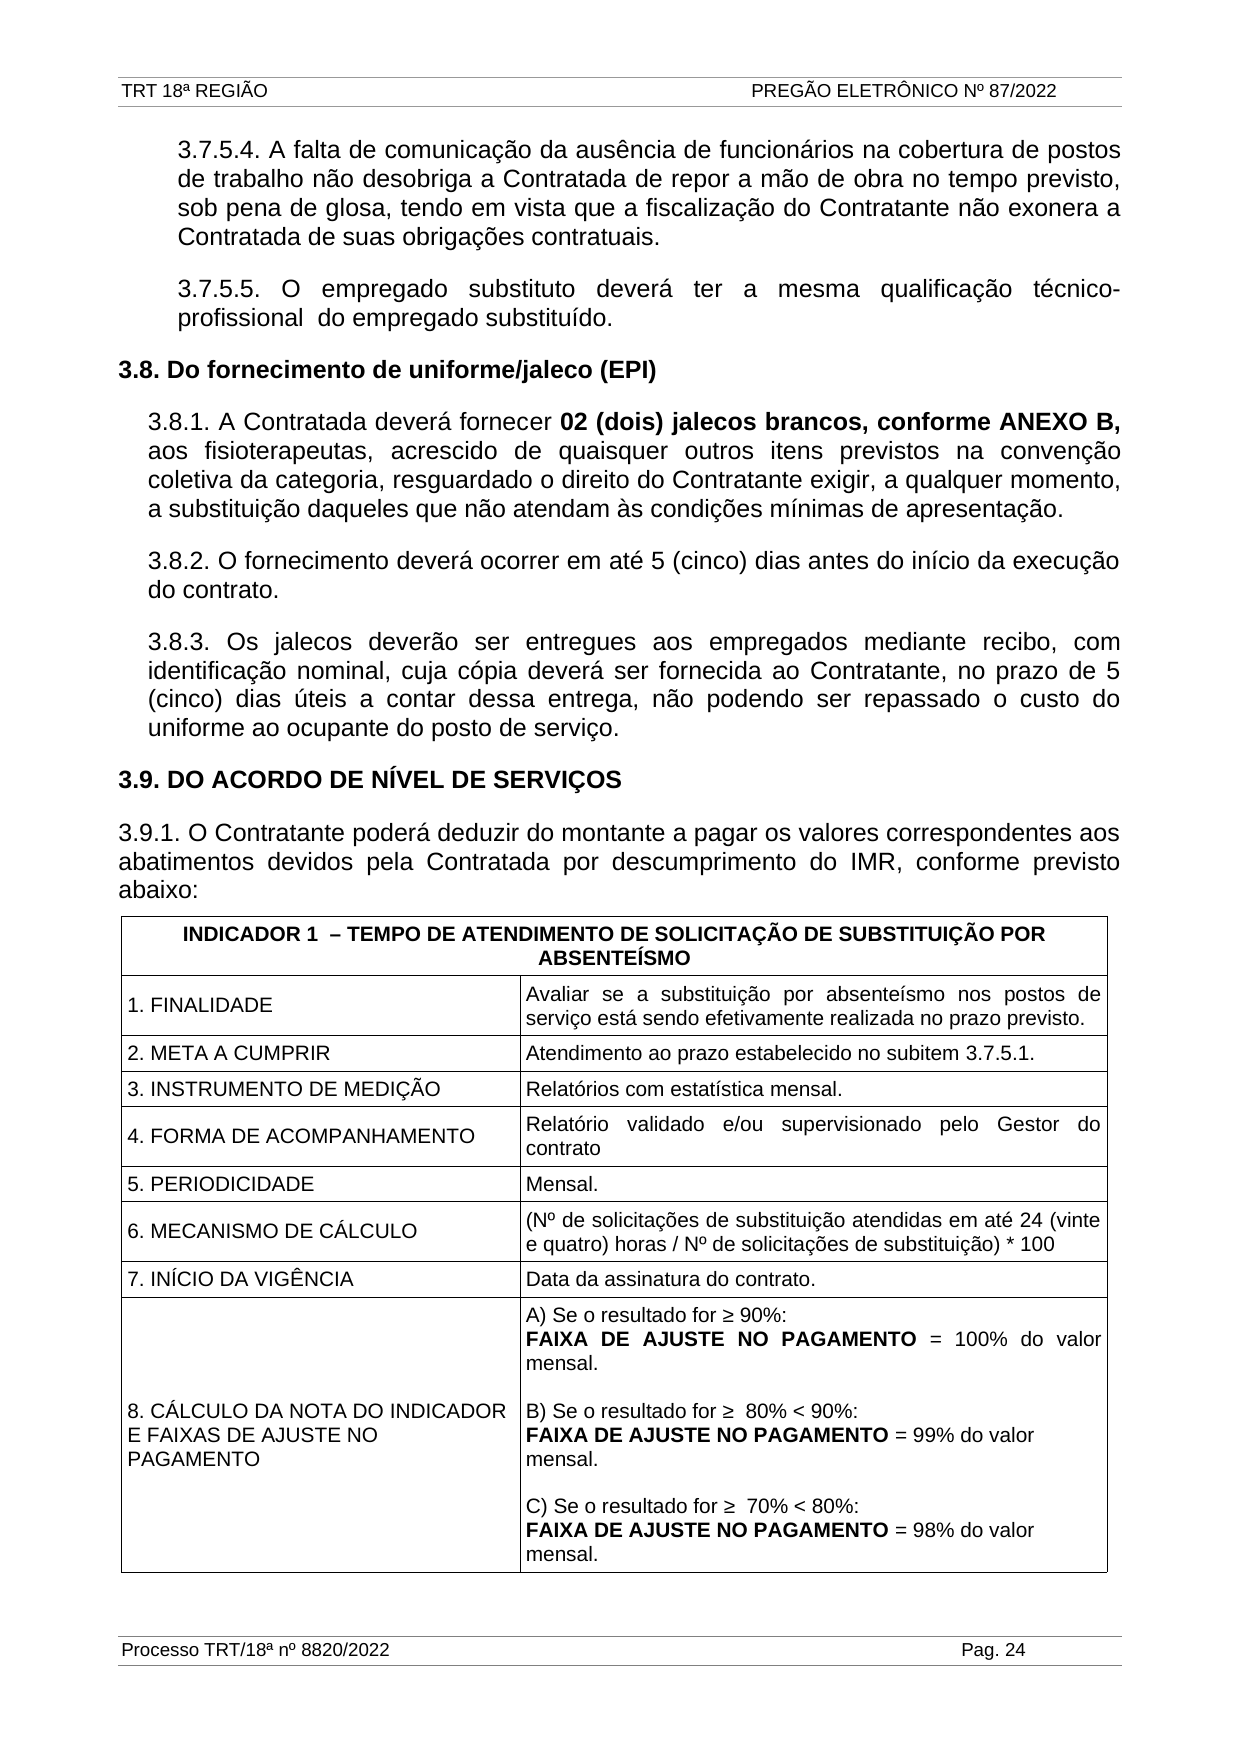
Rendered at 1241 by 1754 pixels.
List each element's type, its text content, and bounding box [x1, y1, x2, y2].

table_cell Data da assinatura do contrato. [521, 1262, 1107, 1297]
table_cell 8. CÁLCULO DA NOTA DO INDICADOR E FAIXAS DE AJUSTE NO PAGAMENTO [122, 1298, 520, 1572]
text 3.8. Do fornecimento de uniforme/jaleco (EPI) [118, 355, 1122, 384]
table_header INDICADOR 1 – TEMPO DE ATENDIMENTO DE SOLICITAÇÃO DE SUBSTITUIÇÃO POR ABSENTEÍSMO [122, 917, 1107, 975]
text 3.8.3. Os jalecos deverão ser entregues aos empregados mediante recibo, com identificação nominal, cuja cópia deverá ser fornecida ao Contratante, no prazo de 5 (cinco) dias úteis a contar dessa entrega, não podendo ser repassado o custo do uniforme ao ocupante do posto de serviço. [148, 627, 1122, 742]
table_cell Mensal. [521, 1167, 1107, 1201]
table_cell 6. MECANISMO DE CÁLCULO [122, 1202, 520, 1261]
text 3.7.5.4. A falta de comunicação da ausência de funcionários na cobertura de postos de trabalho não desobriga a Contratada de repor a mão de obra no tempo previsto, sob pena de glosa, tendo em vista que a fiscalização do Contratante não exonera a Contratada de suas obrigações contratuais. [177, 136, 1122, 251]
text 3.7.5.5. O empregado substituto deverá ter a mesma qualificação técnico-profissional do empregado substituído. [177, 274, 1122, 332]
table_cell Relatórios com estatística mensal. [521, 1072, 1107, 1106]
text 3.8.2. O fornecimento deverá ocorrer em até 5 (cinco) dias antes do início da execução do contrato. [148, 546, 1122, 603]
table_cell 7. INÍCIO DA VIGÊNCIA [122, 1262, 520, 1297]
table_cell 3. INSTRUMENTO DE MEDIÇÃO [122, 1072, 520, 1106]
table_cell Atendimento ao prazo estabelecido no subitem 3.7.5.1. [521, 1036, 1107, 1071]
table_cell A) Se o resultado for ≥ 90%: FAIXA DE AJUSTE NO PAGAMENTO = 100% do valor mensal. B) Se o resultado for ≥ 80% < 90%: FAIXA DE AJUSTE NO PAGAMENTO = 99% do valor mensal. C) Se o resultado for ≥ 70% < 80%: FAIXA DE AJUSTE NO PAGAMENTO = 98% do valor mensal. [521, 1298, 1107, 1572]
table_cell Avaliar se a substituição por absenteísmo nos postos de serviço está sendo efetivamente realizada no prazo previsto. [521, 976, 1107, 1035]
text 3.9.1. O Contratante poderá deduzir do montante a pagar os valores correspondentes aos abatimentos devidos pela Contratada por descumprimento do IMR, conforme previsto abaixo: [118, 818, 1122, 904]
text 3.9. DO ACORDO DE NÍVEL DE SERVIÇOS [118, 766, 1122, 794]
table_cell 4. FORMA DE ACOMPANHAMENTO [122, 1107, 520, 1166]
table_cell 2. META A CUMPRIR [122, 1036, 520, 1071]
table_cell (Nº de solicitações de substituição atendidas em até 24 (vinte e quatro) horas / Nº de solicitações de substituição) * 100 [521, 1202, 1107, 1261]
text 3.8.1. A Contratada deverá fornecer 02 (dois) jalecos brancos, conforme ANEXO B, aos fisioterapeutas, acrescido de quaisquer outros itens previstos na convenção coletiva da categoria, resguardado o direito do Contratante exigir, a qualquer momento, a substituição daqueles que não atendam às condições mínimas de apresentação. [148, 407, 1122, 522]
table_cell Relatório validado e/ou supervisionado pelo Gestor do contrato [521, 1107, 1107, 1166]
table_cell 1. FINALIDADE [122, 976, 520, 1035]
table_cell 5. PERIODICIDADE [122, 1167, 520, 1201]
